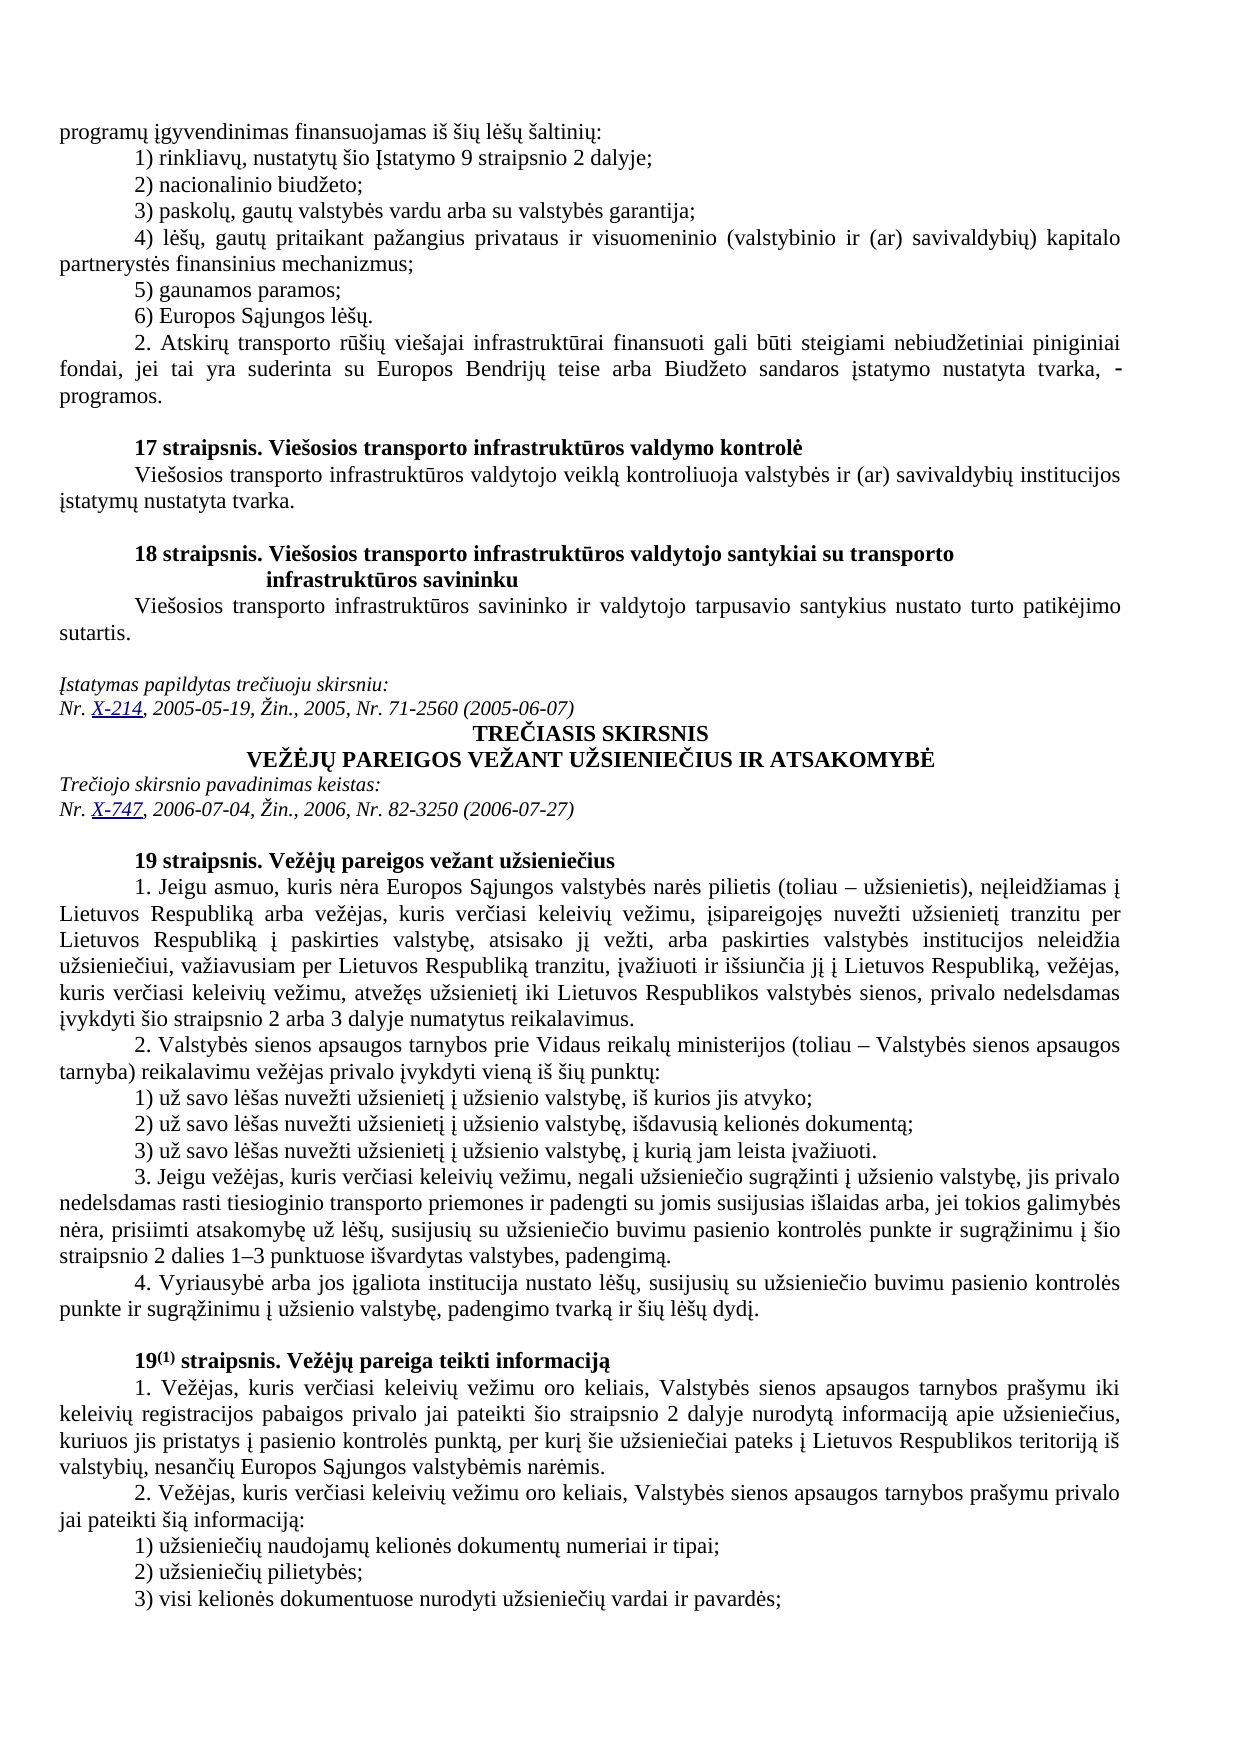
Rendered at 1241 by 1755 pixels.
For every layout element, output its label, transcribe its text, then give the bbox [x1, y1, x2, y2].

text 1. Jeigu asmuo, kuris nėra Europos Sąjungos valstybės narės pilietis (toliau – užsienietis), neįleidžiamas į Lietuvos Respubliką arba vežėjas, kuris verčiasi keleivių vežimu, įsipareigojęs nuvežti užsienietį tranzitu per Lietuvos Respubliką į paskirties valstybę, atsisako jį vežti, arba paskirties valstybės institucijos neleidžia užsieniečiui, važiavusiam per Lietuvos Respubliką tranzitu, įvažiuoti ir išsiunčia jį į Lietuvos Respubliką, vežėjas, kuris verčiasi keleivių vežimu, atvežęs užsienietį iki Lietuvos Respublikos valstybės sienos, privalo nedelsdamas įvykdyti šio straipsnio 2 arba 3 dalyje numatytus reikalavimus. [59, 873, 1122, 1031]
text Trečiojo skirsnio pavadinimas keistas: [59, 772, 1122, 796]
text 17 straipsnis. Viešosios transporto infrastruktūros valdymo kontrolė [59, 434, 1122, 461]
text 6) Europos Sąjungos lėšų. [59, 303, 1122, 329]
text 2) už savo lėšas nuvežti užsienietį į užsienio valstybę, išdavusią kelionės dokumentą; [59, 1110, 1122, 1137]
text 2) nacionalinio biudžeto; [59, 171, 1122, 197]
text infrastruktūros savininku [266, 566, 1122, 592]
text 3. Jeigu vežėjas, kuris verčiasi keleivių vežimu, negali užsieniečio sugrąžinti į užsienio valstybę, jis privalo nedelsdamas rasti tiesioginio transporto priemones ir padengti su jomis susijusias išlaidas arba, jei tokios galimybės nėra, prisiimti atsakomybę už lėšų, susijusių su užsieniečio buvimu pasienio kontrolės punkte ir sugrąžinimu į šio straipsnio 2 dalies 1–3 punktuose išvardytas valstybes, padengimą. [59, 1163, 1122, 1268]
text 5) gaunamos paramos; [59, 276, 1122, 303]
text 3) visi kelionės dokumentuose nurodyti užsieniečių vardai ir pavardės; [59, 1585, 1122, 1611]
text 4) lėšų, gautų pritaikant pažangius privataus ir visuomeninio (valstybinio ir (ar) savivaldybių) kapitalo partnerystės finansinius mechanizmus; [59, 223, 1122, 276]
text 1) užsieniečių naudojamų kelionės dokumentų numeriai ir tipai; [59, 1532, 1122, 1558]
text VEŽĖJŲ PAREIGOS VEŽANT UŽSIENIEČIUS IR ATSAKOMYBĖ [59, 746, 1122, 772]
text Nr. X-747, 2006-07-04, Žin., 2006, Nr. 82-3250 (2006-07-27) [59, 796, 1122, 821]
text 19 straipsnis. Vežėjų pareigos vežant užsieniečius [59, 847, 1122, 873]
text 19(1) straipsnis. Vežėjų pareiga teikti informaciją [59, 1348, 1122, 1374]
text programų įgyvendinimas finansuojamas iš šių lėšų šaltinių: [59, 118, 1122, 144]
text 1. Vežėjas, kuris verčiasi keleivių vežimu oro keliais, Valstybės sienos apsaugos tarnybos prašymu iki keleivių registracijos pabaigos privalo jai pateikti šio straipsnio 2 dalyje nurodytą informaciją apie užsieniečius, kuriuos jis pristatys į pasienio kontrolės punktą, per kurį šie užsieniečiai pateks į Lietuvos Respublikos teritoriją iš valstybių, nesančių Europos Sąjungos valstybėmis narėmis. [59, 1374, 1122, 1479]
text 3) paskolų, gautų valstybės vardu arba su valstybės garantija; [59, 197, 1122, 223]
text 4. Vyriausybė arba jos įgaliota institucija nustato lėšų, susijusių su užsieniečio buvimu pasienio kontrolės punkte ir sugrąžinimu į užsienio valstybę, padengimo tvarką ir šių lėšų dydį. [59, 1268, 1122, 1321]
text Įstatymas papildytas trečiuoju skirsniu: [59, 672, 1122, 696]
text 3) už savo lėšas nuvežti užsienietį į užsienio valstybę, į kurią jam leista įvažiuoti. [59, 1137, 1122, 1163]
text 2) užsieniečių pilietybės; [59, 1558, 1122, 1585]
text Viešosios transporto infrastruktūros savininko ir valdytojo tarpusavio santykius nustato turto patikėjimo sutartis. [59, 592, 1122, 645]
text 2. Valstybės sienos apsaugos tarnybos prie Vidaus reikalų ministerijos (toliau – Valstybės sienos apsaugos tarnyba) reikalavimu vežėjas privalo įvykdyti vieną iš šių punktų: [59, 1031, 1122, 1084]
text 1) už savo lėšas nuvežti užsienietį į užsienio valstybę, iš kurios jis atvyko; [59, 1084, 1122, 1110]
text 2. Vežėjas, kuris verčiasi keleivių vežimu oro keliais, Valstybės sienos apsaugos tarnybos prašymu privalo jai pateikti šią informaciją: [59, 1479, 1122, 1532]
text 1) rinkliavų, nustatytų šio Įstatymo 9 straipsnio 2 dalyje; [59, 144, 1122, 171]
text Nr. X-214, 2005-05-19, Žin., 2005, Nr. 71-2560 (2005-06-07) [59, 696, 1122, 720]
text 2. Atskirų transporto rūšių viešajai infrastruktūrai finansuoti gali būti steigiami nebiudžetiniai piniginiai fondai, jei tai yra suderinta su Europos Bendrijų teise arba Biudžeto sandaros įstatymo nustatyta tvarka,  programos. [59, 329, 1122, 408]
text 18 straipsnis. Viešosios transporto infrastruktūros valdytojo santykiai su transporto [134, 540, 1122, 566]
text TREČIASIS SKIRSNIS [59, 720, 1122, 746]
text Viešosios transporto infrastruktūros valdytojo veiklą kontroliuoja valstybės ir (ar) savivaldybių institucijos įstatymų nustatyta tvarka. [59, 461, 1122, 513]
